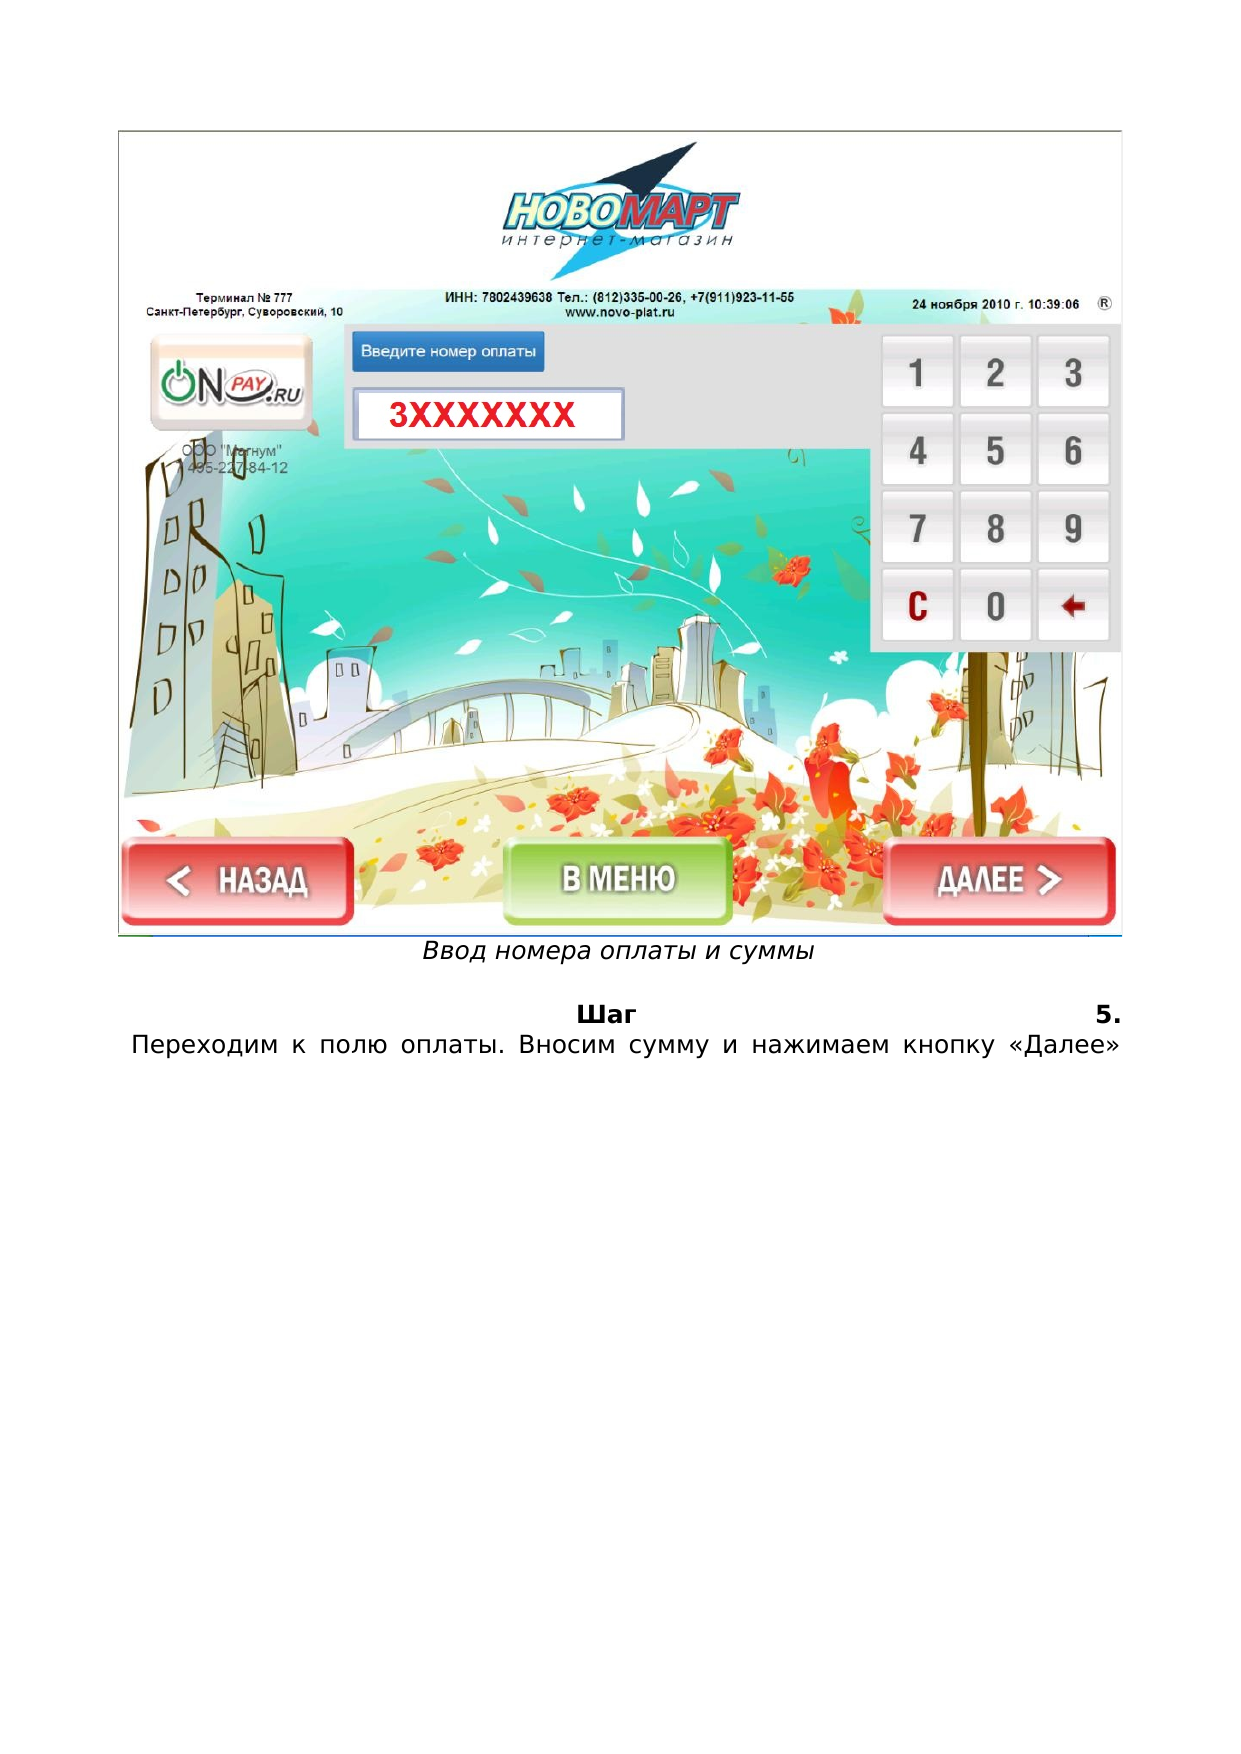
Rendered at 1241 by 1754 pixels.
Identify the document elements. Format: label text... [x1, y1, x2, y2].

text Ввод номера оплаты и суммы [118, 937, 1122, 966]
picture [118, 130, 1123, 937]
text Шаг 5. Переходим к полю оплаты. Вносим сумму и нажимаем кнопку «Далее» [118, 966, 1122, 1088]
